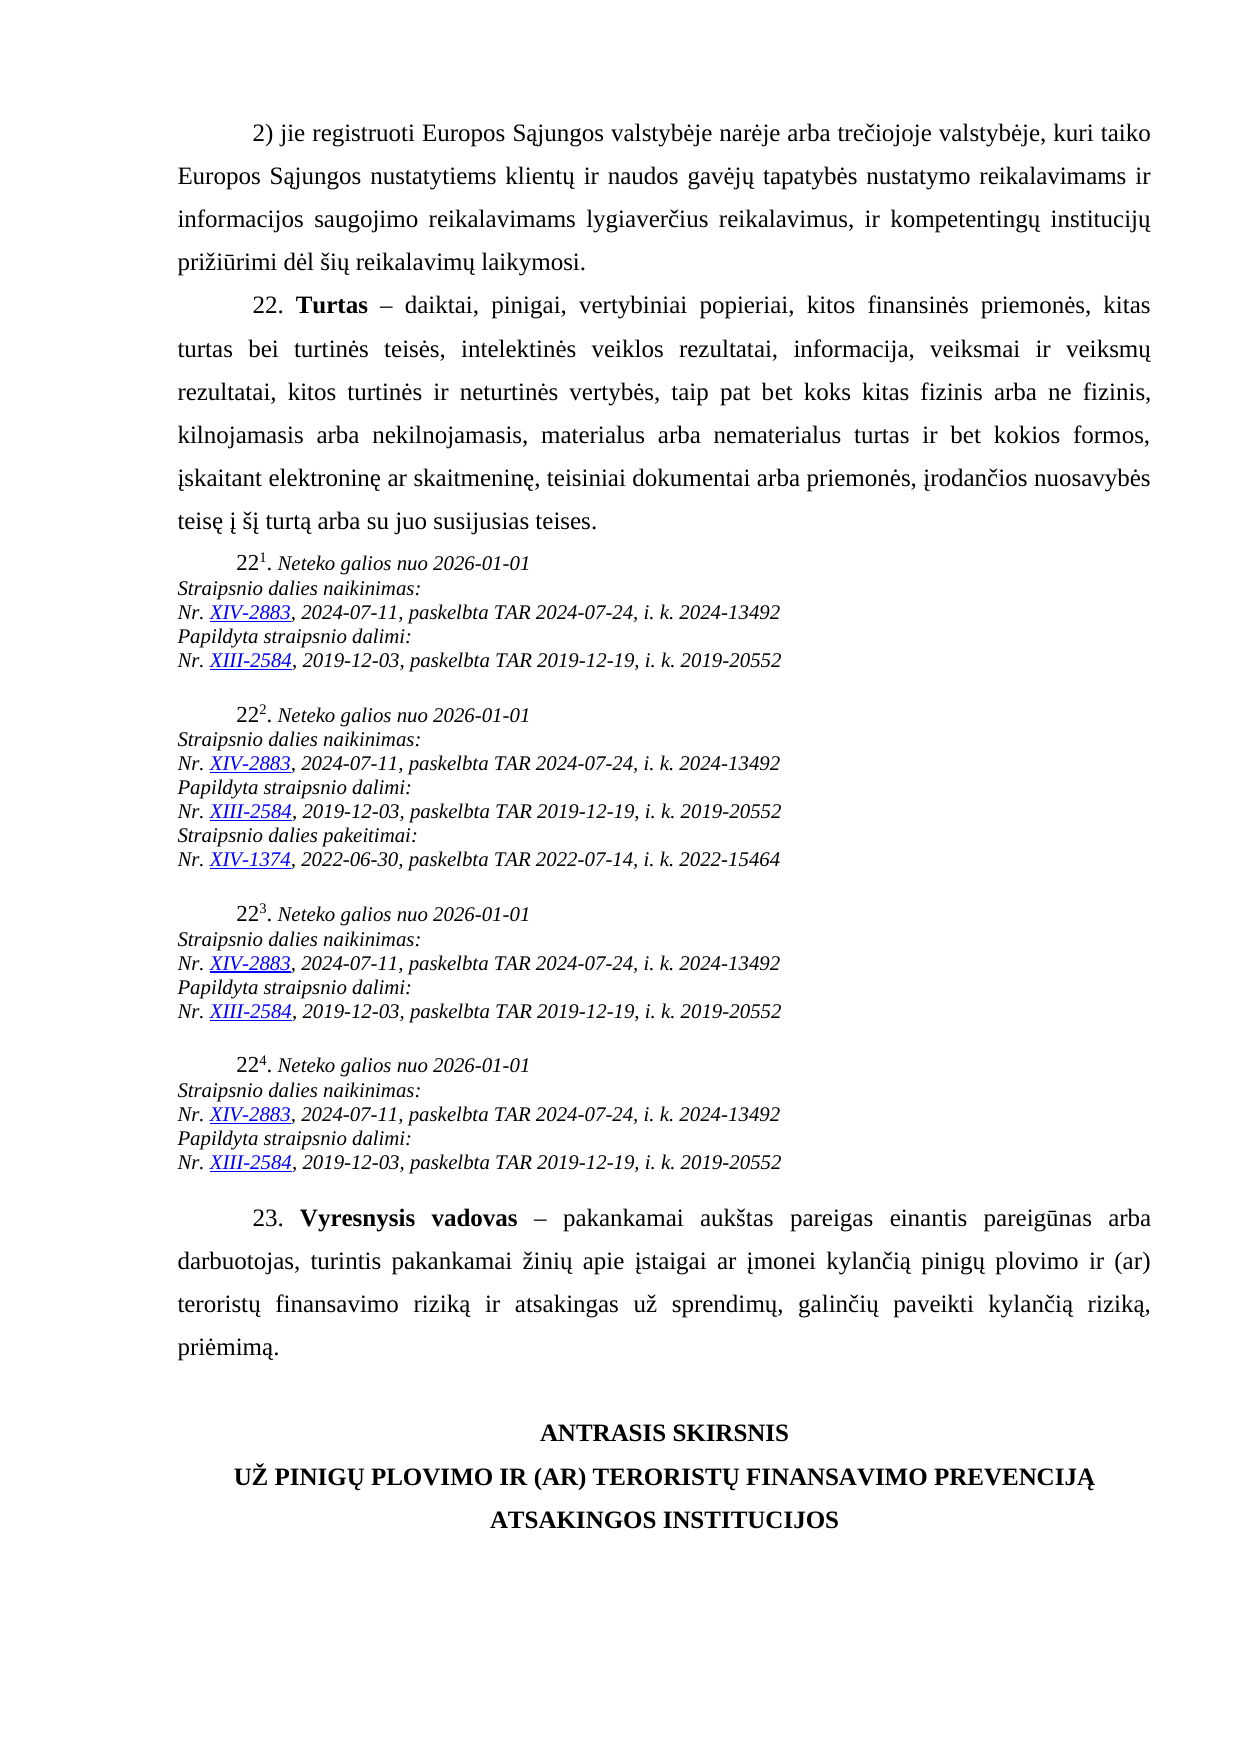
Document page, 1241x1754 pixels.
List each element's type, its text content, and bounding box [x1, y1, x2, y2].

text Nr. XIV-1374, 2022-06-30, paskelbta TAR 2022-07-14, i. k. 2022-15464 [177, 847, 1152, 871]
text ANTRASIS SKIRSNIS [177, 1418, 1152, 1447]
text Straipsnio dalies pakeitimai: [177, 823, 1152, 847]
text 221. Neteko galios nuo 2026-01-01 [177, 549, 1152, 576]
text Nr. XIV-2883, 2024-07-11, paskelbta TAR 2024-07-24, i. k. 2024-13492 [177, 1102, 1152, 1126]
text 222. Neteko galios nuo 2026-01-01 [177, 701, 1152, 727]
text Nr. XIV-2883, 2024-07-11, paskelbta TAR 2024-07-24, i. k. 2024-13492 [177, 751, 1152, 775]
text UŽ PINIGŲ PLOVIMO IR (ar) TERORISTŲ FINANSAVIMO PREVENCIJĄ ATSAKINGOS INSTITUCIJOS [177, 1462, 1152, 1533]
text 22. Turtas – daiktai, pinigai, vertybiniai popieriai, kitos finansinės priemonės, kitas turtas bei turtinės teisės, intelektinės veiklos rezultatai, informacija, veiksmai ir veiksmų rezultatai, kitos turtinės ir neturtinės vertybės, taip pat bet koks kitas fizinis arba ne fizinis, kilnojamasis arba nekilnojamasis, materialus arba nematerialus turtas ir bet kokios formos, įskaitant elektroninę ar skaitmeninę, teisiniai dokumentai arba priemonės, įrodančios nuosavybės teisę į šį turtą arba su juo susijusias teises. [177, 291, 1152, 535]
text Straipsnio dalies naikinimas: [177, 727, 1152, 751]
text 2) jie registruoti Europos Sąjungos valstybėje narėje arba trečiojoje valstybėje, kuri taiko Europos Sąjungos nustatytiems klientų ir naudos gavėjų tapatybės nustatymo reikalavimams ir informacijos saugojimo reikalavimams lygiaverčius reikalavimus, ir kompetentingų institucijų prižiūrimi dėl šių reikalavimų laikymosi. [177, 118, 1152, 276]
text Straipsnio dalies naikinimas: [177, 1078, 1152, 1102]
text Nr. XIV-2883, 2024-07-11, paskelbta TAR 2024-07-24, i. k. 2024-13492 [177, 600, 1152, 624]
text Nr. XIII-2584, 2019-12-03, paskelbta TAR 2019-12-19, i. k. 2019-20552 [177, 799, 1152, 823]
text Papildyta straipsnio dalimi: [177, 1126, 1152, 1150]
text Straipsnio dalies naikinimas: [177, 927, 1152, 951]
text Straipsnio dalies naikinimas: [177, 576, 1152, 600]
text Nr. XIII-2584, 2019-12-03, paskelbta TAR 2019-12-19, i. k. 2019-20552 [177, 1150, 1152, 1174]
text Papildyta straipsnio dalimi: [177, 975, 1152, 999]
text Papildyta straipsnio dalimi: [177, 775, 1152, 799]
text 223. Neteko galios nuo 2026-01-01 [177, 900, 1152, 927]
text 23. Vyresnysis vadovas – pakankamai aukštas pareigas einantis pareigūnas arba darbuotojas, turintis pakankamai žinių apie įstaigai ar įmonei kylančią pinigų plovimo ir (ar) teroristų finansavimo riziką ir atsakingas už sprendimų, galinčių paveikti kylančią riziką, priėmimą. [177, 1203, 1152, 1361]
text Nr. XIII-2584, 2019-12-03, paskelbta TAR 2019-12-19, i. k. 2019-20552 [177, 999, 1152, 1023]
text 224. Neteko galios nuo 2026-01-01 [177, 1052, 1152, 1078]
text Papildyta straipsnio dalimi: [177, 624, 1152, 648]
text Nr. XIV-2883, 2024-07-11, paskelbta TAR 2024-07-24, i. k. 2024-13492 [177, 951, 1152, 975]
text Nr. XIII-2584, 2019-12-03, paskelbta TAR 2019-12-19, i. k. 2019-20552 [177, 648, 1152, 672]
